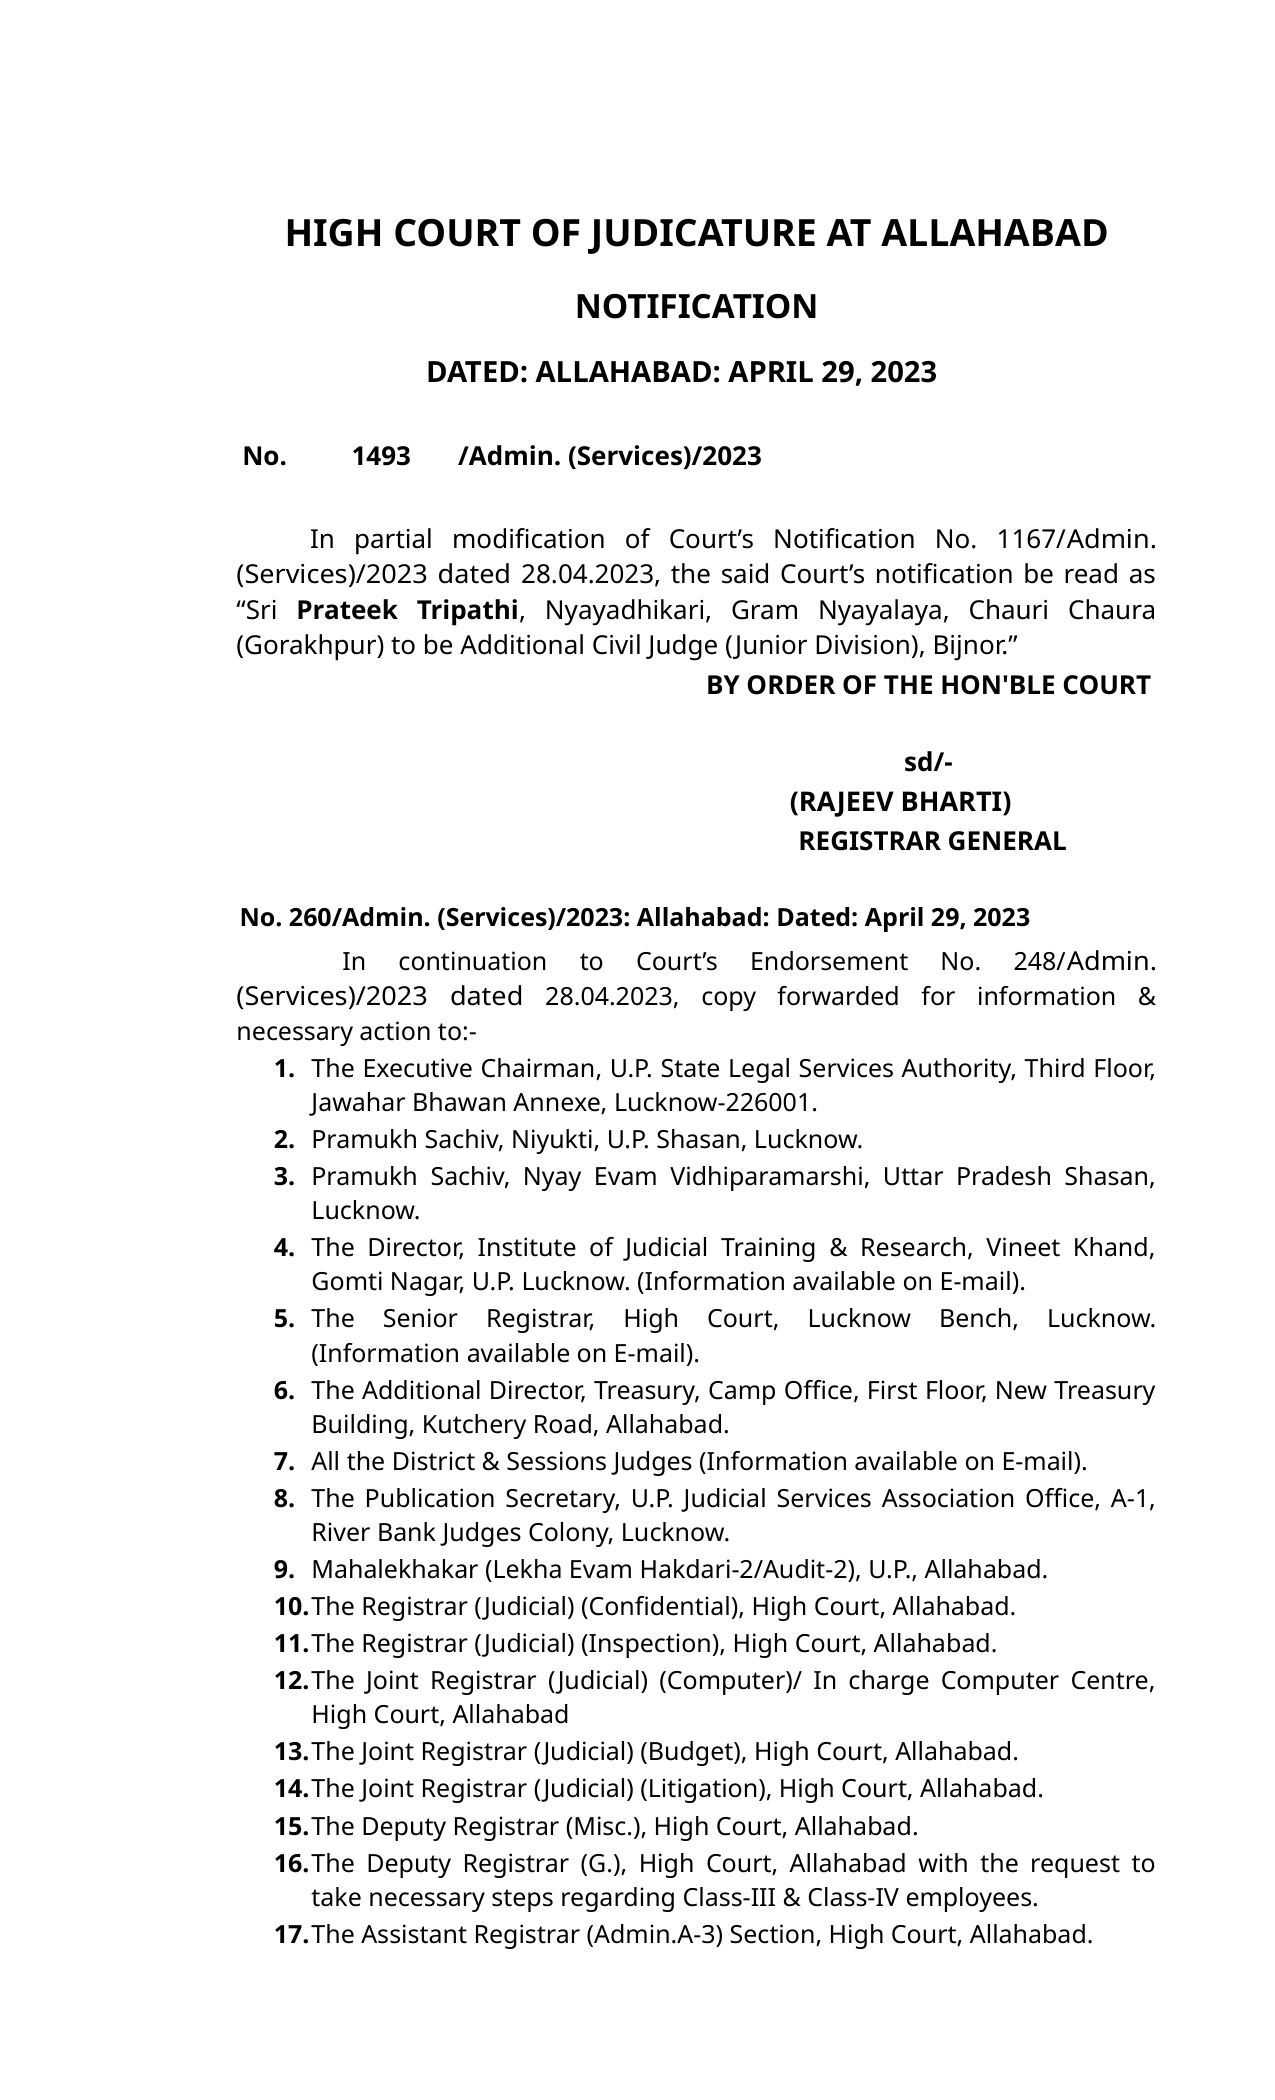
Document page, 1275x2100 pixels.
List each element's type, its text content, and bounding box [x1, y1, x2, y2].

text (RAJEEV BHARTI) [390, 782, 1159, 819]
list The Deputy Registrar (G.), High Court, Allahabad with the request to take necessary steps regarding Class-III & Class-IV employees. [274, 1845, 1157, 1913]
table_header No. [236, 432, 310, 482]
text sd/- [761, 744, 1157, 779]
list The Joint Registrar (Judicial) (Litigation), High Court, Allahabad. [274, 1771, 1157, 1805]
list The Joint Registrar (Judicial) (Budget), High Court, Allahabad. [274, 1734, 1157, 1768]
list The Registrar (Judicial) (Inspection), High Court, Allahabad. [274, 1626, 1157, 1660]
list The Senior Registrar, High Court, Lucknow Bench, Lucknow. (Information available on E-mail). [274, 1301, 1157, 1369]
list The Joint Registrar (Judicial) (Computer)/ In charge Computer Centre, High Court, Allahabad [274, 1663, 1157, 1731]
list The Assistant Registrar (Admin.A-3) Section, High Court, Allahabad. [274, 1916, 1157, 1951]
text HIGH COURT OF JUDICATURE AT ALLAHABAD [236, 207, 1157, 258]
list The Executive Chairman, U.P. State Legal Services Authority, Third Floor, Jawahar Bhawan Annexe, Lucknow-226001. [274, 1051, 1157, 1119]
text In partial modification of Court’s Notification No. 1167/Admin. (Services)/2023 dated 28.04.2023, the said Court’s notification be read as “Sri Prateek Tripathi, Nyayadhikari, Gram Nyayalaya, Chauri Chaura (Gorakhpur) to be Additional Civil Judge (Junior Division), Bijnor.” [236, 520, 1157, 662]
list Pramukh Sachiv, Nyay Evam Vidhiparamarshi, Uttar Pradesh Shasan, Lucknow. [274, 1159, 1157, 1227]
text BY ORDER OF THE HON'BLE COURT [236, 666, 1157, 702]
list Pramukh Sachiv, Niyukti, U.P. Shasan, Lucknow. [274, 1122, 1157, 1156]
list All the District & Sessions Judges (Information available on E-mail). [274, 1443, 1157, 1477]
list The Additional Director, Treasury, Camp Office, First Floor, New Treasury Building, Kutchery Road, Allahabad. [274, 1372, 1157, 1440]
text In continuation to Court’s Endorsement No. 248/Admin. (Services)/2023 dated 28.04.2023, copy forwarded for information & necessary action to:- [236, 942, 1157, 1048]
list Mahalekhakar (Lekha Evam Hakdari-2/Audit-2), U.P., Allahabad. [274, 1552, 1157, 1586]
list The Registrar (Judicial) (Confidential), High Court, Allahabad. [274, 1589, 1157, 1623]
list The Deputy Registrar (Misc.), High Court, Allahabad. [274, 1808, 1157, 1842]
subtitle DATED: ALLAHABAD: APRIL 29, 2023 [161, 351, 1202, 391]
subtitle NOTIFICATION [236, 283, 1157, 329]
text No. 260/Admin. (Services)/2023: Allahabad: Dated: April 29, 2023 [239, 899, 1157, 933]
text REGISTRAR GENERAL [236, 822, 1157, 858]
table_header /Admin. (Services)/2023 [452, 432, 795, 482]
list The Publication Secretary, U.P. Judicial Services Association Office, A-1, River Bank Judges Colony, Lucknow. [274, 1481, 1157, 1549]
list The Director, Institute of Judicial Training & Research, Vineet Khand, Gomti Nagar, U.P. Lucknow. (Information available on E-mail). [274, 1230, 1157, 1298]
table_header 1493 [310, 432, 452, 482]
